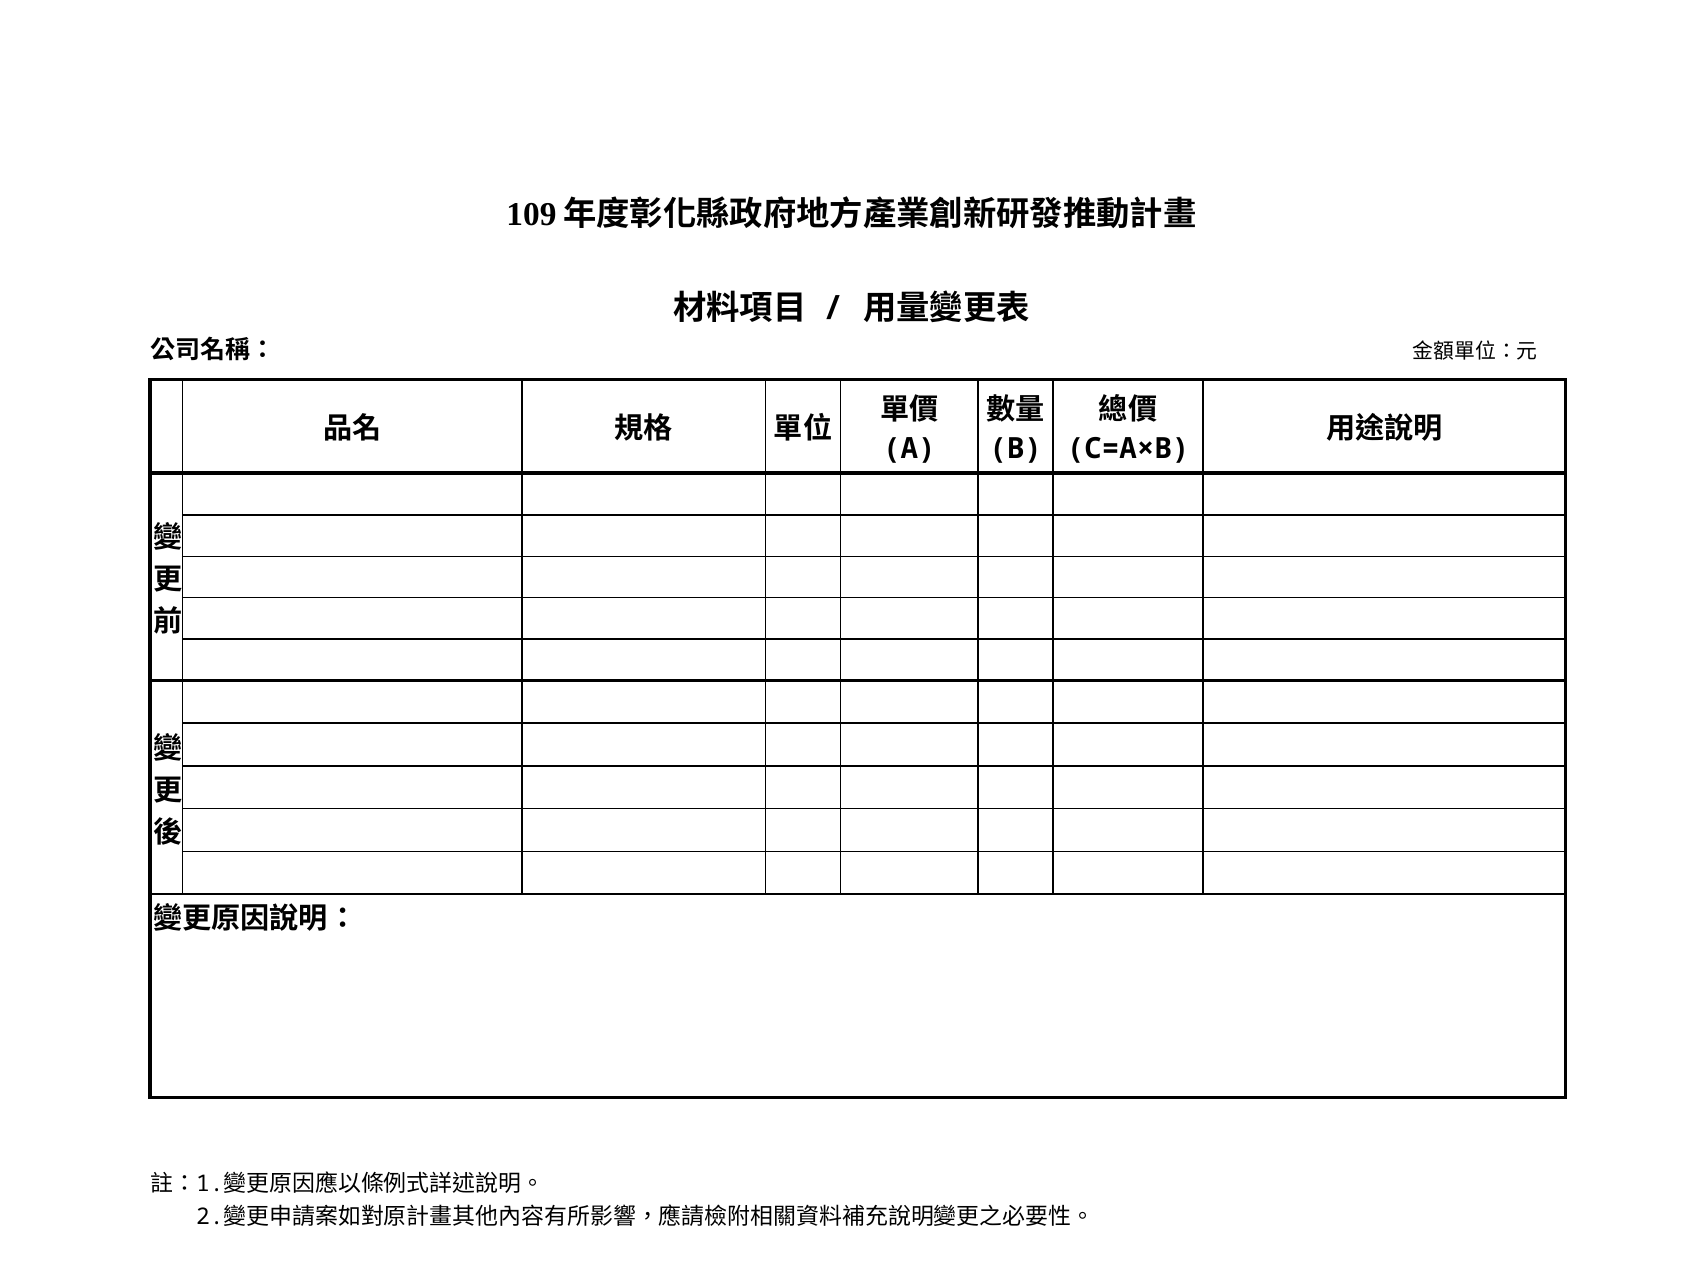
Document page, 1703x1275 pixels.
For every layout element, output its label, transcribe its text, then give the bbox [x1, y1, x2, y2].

table_header 單價 (A) [841, 381, 977, 471]
table_cell 變更後 [152, 682, 182, 893]
table_cell [766, 767, 840, 808]
table_cell [979, 475, 1052, 514]
table_header 用途說明 [1204, 381, 1564, 471]
table_cell [1054, 767, 1202, 808]
table_cell [1204, 682, 1564, 722]
table_cell [523, 640, 765, 679]
table_cell [979, 852, 1052, 893]
table_header 總價 (C=A×B) [1054, 381, 1202, 471]
table_cell 變更前 [152, 475, 182, 679]
table_cell [979, 682, 1052, 722]
table_cell [523, 516, 765, 556]
table_cell [841, 557, 977, 597]
table_cell [841, 809, 977, 851]
table_cell [1204, 557, 1564, 597]
table_cell [183, 640, 521, 679]
table_cell [979, 809, 1052, 851]
table_cell [979, 724, 1052, 765]
table_cell [766, 640, 840, 679]
table_cell [766, 598, 840, 638]
table_cell [979, 598, 1052, 638]
table_cell [841, 516, 977, 556]
table_cell [183, 682, 521, 722]
table_cell [1204, 809, 1564, 851]
table_cell [841, 598, 977, 638]
table_cell [523, 598, 765, 638]
table_cell [766, 682, 840, 722]
table_cell [766, 809, 840, 851]
table_cell [1054, 809, 1202, 851]
table_cell [1204, 640, 1564, 679]
table_cell [766, 852, 840, 893]
text 材料項目 / 用量變更表 [150, 281, 1552, 329]
table_cell [183, 809, 521, 851]
table_cell [523, 475, 765, 514]
table_cell [766, 557, 840, 597]
table_cell [1054, 598, 1202, 638]
table_cell [841, 640, 977, 679]
table_cell 變更原因說明： [152, 895, 1564, 1096]
table_cell [183, 724, 521, 765]
table_cell [841, 682, 977, 722]
table_cell [523, 767, 765, 808]
table_cell [1204, 767, 1564, 808]
table_cell [1204, 598, 1564, 638]
table_cell [979, 640, 1052, 679]
table_cell [979, 516, 1052, 556]
table_cell [523, 682, 765, 722]
table_cell [1054, 852, 1202, 893]
text 註：1.變更原因應以條例式詳述說明。 2.變更申請案如對原計畫其他內容有所影響，應請檢附相關資料補充說明變更之必要性。 [150, 1164, 1552, 1231]
table_header 品名 [183, 381, 521, 471]
table_cell [841, 724, 977, 765]
table_header 數量 (B) [979, 381, 1052, 471]
table_cell [183, 475, 521, 514]
table_cell [183, 557, 521, 597]
table_cell [1054, 516, 1202, 556]
table_cell [841, 767, 977, 808]
text 公司名稱： 金額單位：元 [150, 329, 1552, 366]
table_cell [1204, 724, 1564, 765]
table_cell [1054, 557, 1202, 597]
table_cell [1054, 475, 1202, 514]
table_cell [1054, 682, 1202, 722]
table_cell [979, 557, 1052, 597]
table_cell [523, 852, 765, 893]
table_cell [841, 852, 977, 893]
table_cell [1054, 724, 1202, 765]
table_header 規格 [523, 381, 765, 471]
table_cell [979, 767, 1052, 808]
table_cell [183, 852, 521, 893]
table_cell [183, 598, 521, 638]
table_header 單位 [766, 381, 840, 471]
table_cell [766, 516, 840, 556]
table_cell [183, 767, 521, 808]
table_cell [841, 475, 977, 514]
table_cell [1204, 475, 1564, 514]
table_cell [523, 809, 765, 851]
table_cell [1204, 516, 1564, 556]
table_cell [183, 516, 521, 556]
table_cell [523, 724, 765, 765]
table_cell [766, 475, 840, 514]
table_cell [766, 724, 840, 765]
table_cell [1204, 852, 1564, 893]
text 109年度彰化縣政府地方產業創新研發推動計畫 [150, 187, 1552, 281]
table_cell [1054, 640, 1202, 679]
table_cell [523, 557, 765, 597]
table_header [152, 381, 182, 471]
